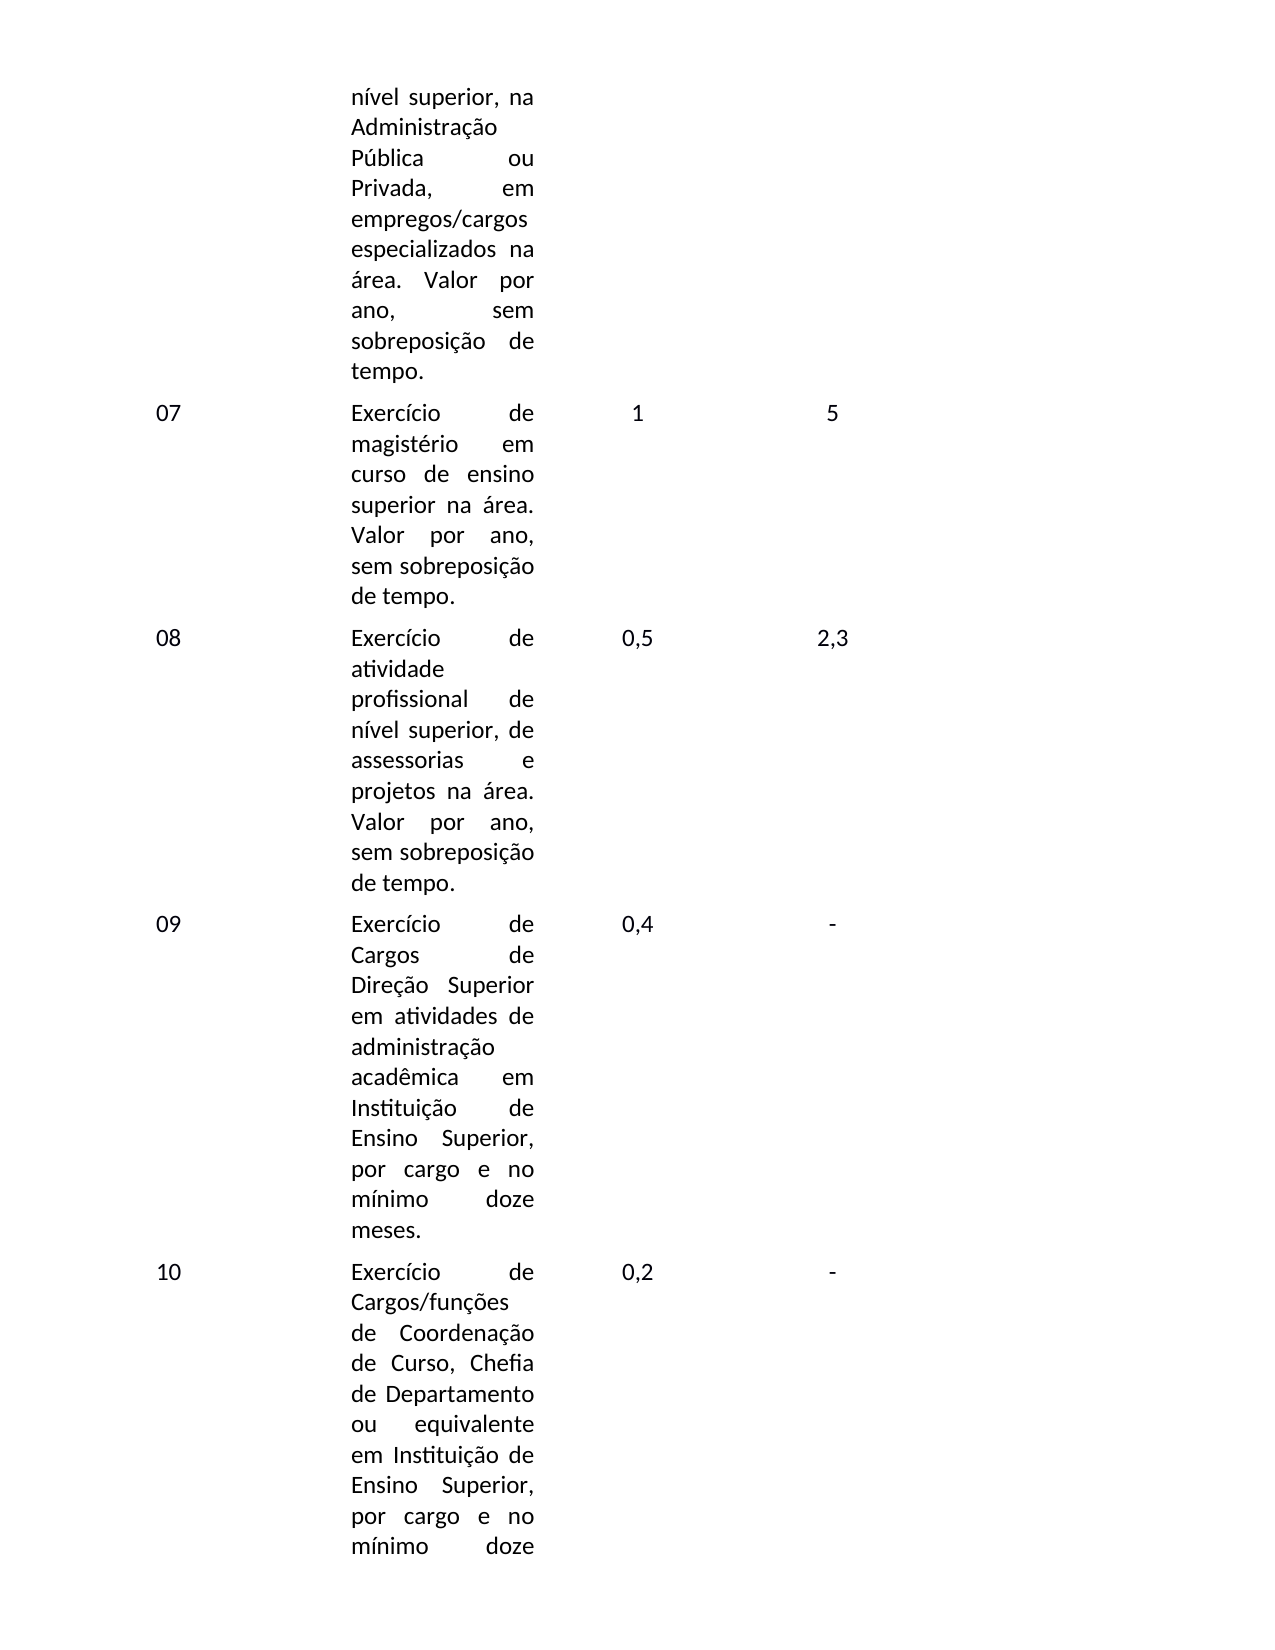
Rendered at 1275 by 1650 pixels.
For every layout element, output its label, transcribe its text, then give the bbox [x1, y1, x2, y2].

table_cell 2,3 [735, 617, 930, 903]
table_cell [930, 1250, 1125, 1567]
table_cell 0,2 [540, 1250, 735, 1567]
table_cell [930, 392, 1125, 617]
table_cell - [735, 1250, 930, 1567]
table_cell [930, 903, 1125, 1250]
table_cell 10 [150, 1250, 345, 1567]
table_cell 1 [540, 392, 735, 617]
table_cell 0,5 [540, 617, 735, 903]
table_cell Exercício de Cargos/funções de Coordenação de Curso, Chefia de Departamento ou equivalente em Instituição de Ensino Superior, por cargo e no mínimo doze [345, 1250, 540, 1567]
table_cell 09 [150, 903, 345, 1250]
table_cell [540, 75, 735, 392]
table_cell Exercício de Cargos de Direção Superior em atividades de administração acadêmica em Instituição de Ensino Superior, por cargo e no mínimo doze meses. [345, 903, 540, 1250]
table_cell 0,4 [540, 903, 735, 1250]
table_cell 07 [150, 392, 345, 617]
table_cell Exercício de magistério em curso de ensino superior na área. Valor por ano, sem sobreposição de tempo. [345, 392, 540, 617]
table_cell [930, 617, 1125, 903]
table_cell 08 [150, 617, 345, 903]
table_cell [930, 75, 1125, 392]
table_cell 5 [735, 392, 930, 617]
table_cell [150, 75, 345, 392]
table_cell nível superior, na Administração Pública ou Privada, em empregos/cargos especializados na área. Valor por ano, sem sobreposição de tempo. [345, 75, 540, 392]
table_cell - [735, 903, 930, 1250]
table_cell [735, 75, 930, 392]
table_cell Exercício de atividade profissional de nível superior, de assessorias e projetos na área. Valor por ano, sem sobreposição de tempo. [345, 617, 540, 903]
